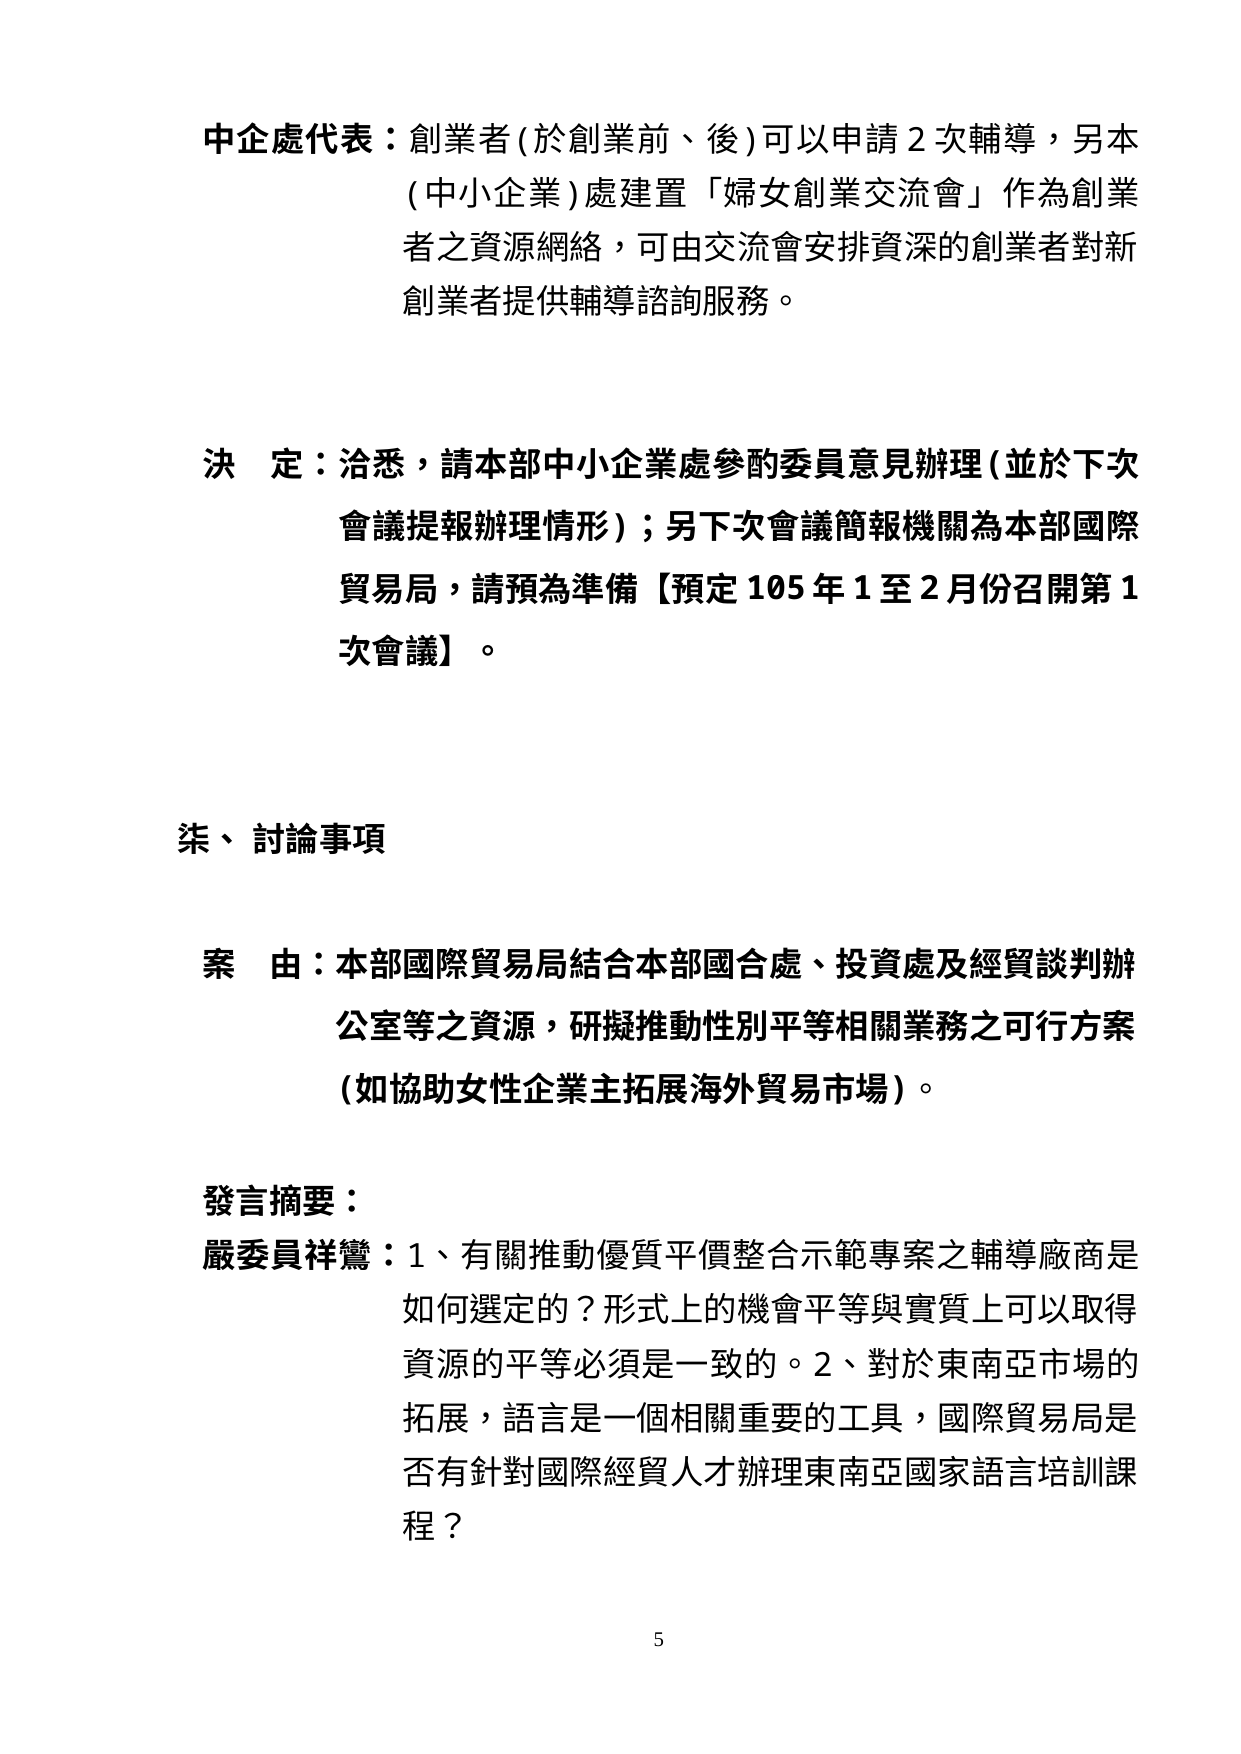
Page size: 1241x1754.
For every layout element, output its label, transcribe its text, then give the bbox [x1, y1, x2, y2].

text 案 由：本部國際貿易局結合本部國合處、投資處及經貿談判辦公室等之資源，研擬推動性別平等相關業務之可行方案(如協助女性企業主拓展海外貿易市場)。 [202, 920, 1140, 1108]
text 發言摘要： [202, 1170, 1140, 1224]
text 嚴委員祥鸞：1、有關推動優質平價整合示範專案之輔導廠商是如何選定的？形式上的機會平等與實質上可以取得資源的平等必須是一致的。2、對於東南亞市場的拓展，語言是一個相關重要的工具，國際貿易局是否有針對國際經貿人才辦理東南亞國家語言培訓課程？ [202, 1224, 1140, 1549]
text 決 定：洽悉，請本部中小企業處參酌委員意見辦理(並於下次會議提報辦理情形)；另下次會議簡報機關為本部國際貿易局，請預為準備【預定105年1至2月份召開第1次會議】。 [202, 420, 1140, 670]
list 討論事項 [177, 795, 1140, 858]
text 中企處代表：創業者(於創業前、後)可以申請2次輔導，另本(中小企業)處建置「婦女創業交流會」作為創業者之資源網絡，可由交流會安排資深的創業者對新創業者提供輔導諮詢服務。 [202, 108, 1140, 324]
